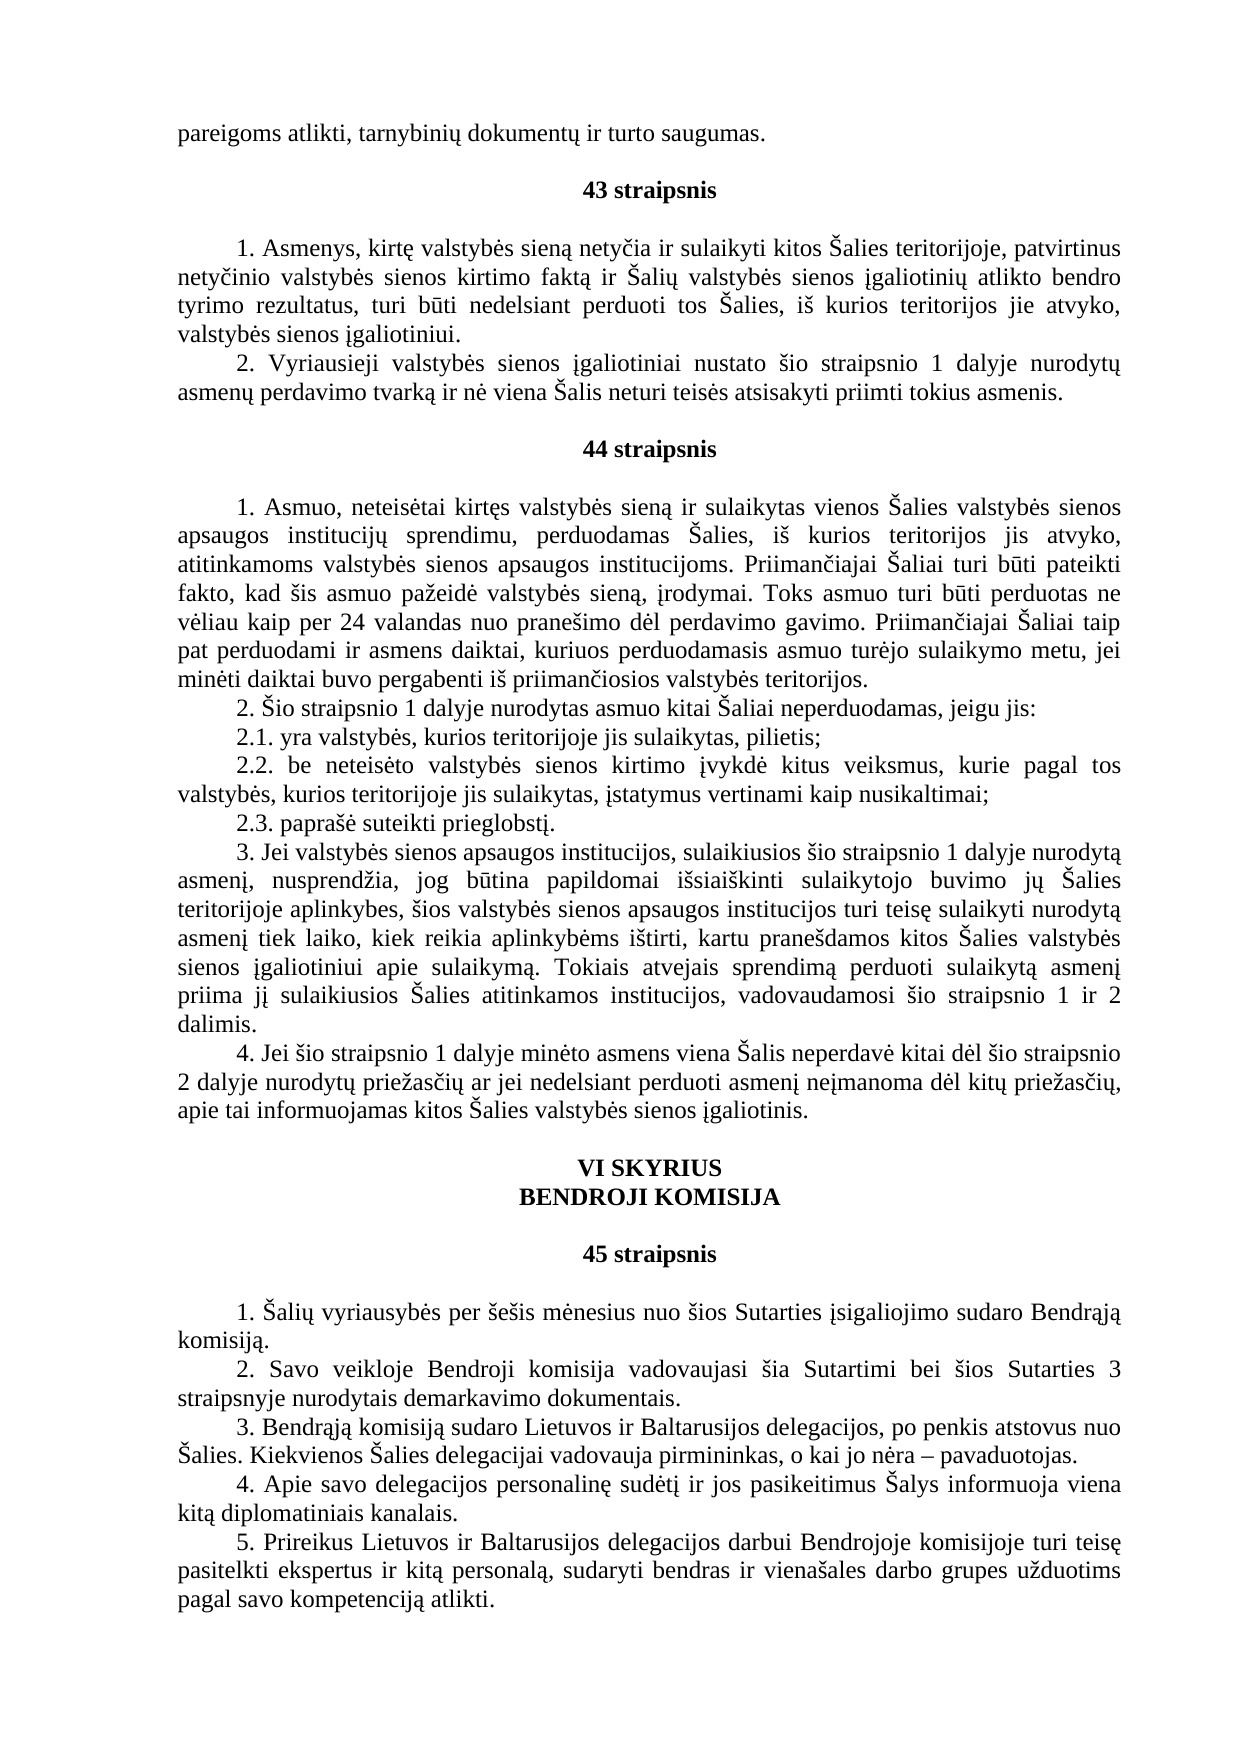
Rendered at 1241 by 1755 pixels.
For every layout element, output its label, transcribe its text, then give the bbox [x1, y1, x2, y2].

text 3. Bendrąją komisiją sudaro Lietuvos ir Baltarusijos delegacijos, po penkis atstovus nuo Šalies. Kiekvienos Šalies delegacijai vadovauja pirmininkas, o kai jo nėra – pavaduotojas. [177, 1412, 1122, 1469]
text 43 straipsnis [177, 176, 1122, 204]
text 2.1. yra valstybės, kurios teritorijoje jis sulaikytas, pilietis; [177, 722, 1122, 751]
text 2.2. be neteisėto valstybės sienos kirtimo įvykdė kitus veiksmus, kurie pagal tos valstybės, kurios teritorijoje jis sulaikytas, įstatymus vertinami kaip nusikaltimai; [177, 751, 1122, 808]
text 2.3. paprašė suteikti prieglobstį. [177, 808, 1122, 837]
text 44 straipsnis [177, 434, 1122, 463]
text 2. Vyriausieji valstybės sienos įgaliotiniai nustato šio straipsnio 1 dalyje nurodytų asmenų perdavimo tvarką ir nė viena Šalis neturi teisės atsisakyti priimti tokius asmenis. [177, 348, 1122, 406]
text 5. Prireikus Lietuvos ir Baltarusijos delegacijos darbui Bendrojoje komisijoje turi teisę pasitelkti ekspertus ir kitą personalą, sudaryti bendras ir vienašales darbo grupes užduotims pagal savo kompetenciją atlikti. [177, 1527, 1122, 1613]
text 2. Savo veikloje Bendroji komisija vadovaujasi šia Sutartimi bei šios Sutarties 3 straipsnyje nurodytais demarkavimo dokumentais. [177, 1354, 1122, 1412]
text 1. Šalių vyriausybės per šešis mėnesius nuo šios Sutarties įsigaliojimo sudaro Bendrąją komisiją. [177, 1297, 1122, 1354]
text 3. Jei valstybės sienos apsaugos institucijos, sulaikiusios šio straipsnio 1 dalyje nurodytą asmenį, nusprendžia, jog būtina papildomai išsiaiškinti sulaikytojo buvimo jų Šalies teritorijoje aplinkybes, šios valstybės sienos apsaugos institucijos turi teisę sulaikyti nurodytą asmenį tiek laiko, kiek reikia aplinkybėms ištirti, kartu pranešdamos kitos Šalies valstybės sienos įgaliotiniui apie sulaikymą. Tokiais atvejais sprendimą perduoti sulaikytą asmenį priima jį sulaikiusios Šalies atitinkamos institucijos, vadovaudamosi šio straipsnio 1 ir 2 dalimis. [177, 837, 1122, 1038]
text 45 straipsnis [177, 1239, 1122, 1268]
text 1. Asmenys, kirtę valstybės sieną netyčia ir sulaikyti kitos Šalies teritorijoje, patvirtinus netyčinio valstybės sienos kirtimo faktą ir Šalių valstybės sienos įgaliotinių atlikto bendro tyrimo rezultatus, turi būti nedelsiant perduoti tos Šalies, iš kurios teritorijos jie atvyko, valstybės sienos įgaliotiniui. [177, 233, 1122, 348]
text 4. Jei šio straipsnio 1 dalyje minėto asmens viena Šalis neperdavė kitai dėl šio straipsnio 2 dalyje nurodytų priežasčių ar jei nedelsiant perduoti asmenį neįmanoma dėl kitų priežasčių, apie tai informuojamas kitos Šalies valstybės sienos įgaliotinis. [177, 1038, 1122, 1124]
text 2. Šio straipsnio 1 dalyje nurodytas asmuo kitai Šaliai neperduodamas, jeigu jis: [177, 693, 1122, 722]
text BENDROJI KOMISIJA [177, 1182, 1122, 1211]
text 1. Asmuo, neteisėtai kirtęs valstybės sieną ir sulaikytas vienos Šalies valstybės sienos apsaugos institucijų sprendimu, perduodamas Šalies, iš kurios teritorijos jis atvyko, atitinkamoms valstybės sienos apsaugos institucijoms. Priimančiajai Šaliai turi būti pateikti fakto, kad šis asmuo pažeidė valstybės sieną, įrodymai. Toks asmuo turi būti perduotas ne vėliau kaip per 24 valandas nuo pranešimo dėl perdavimo gavimo. Priimančiajai Šaliai taip pat perduodami ir asmens daiktai, kuriuos perduodamasis asmuo turėjo sulaikymo metu, jei minėti daiktai buvo pergabenti iš priimančiosios valstybės teritorijos. [177, 492, 1122, 693]
text 4. Apie savo delegacijos personalinę sudėtį ir jos pasikeitimus Šalys informuoja viena kitą diplomatiniais kanalais. [177, 1469, 1122, 1527]
text VI SKYRIUS [177, 1153, 1122, 1182]
text pareigoms atlikti, tarnybinių dokumentų ir turto saugumas. [177, 118, 1122, 147]
